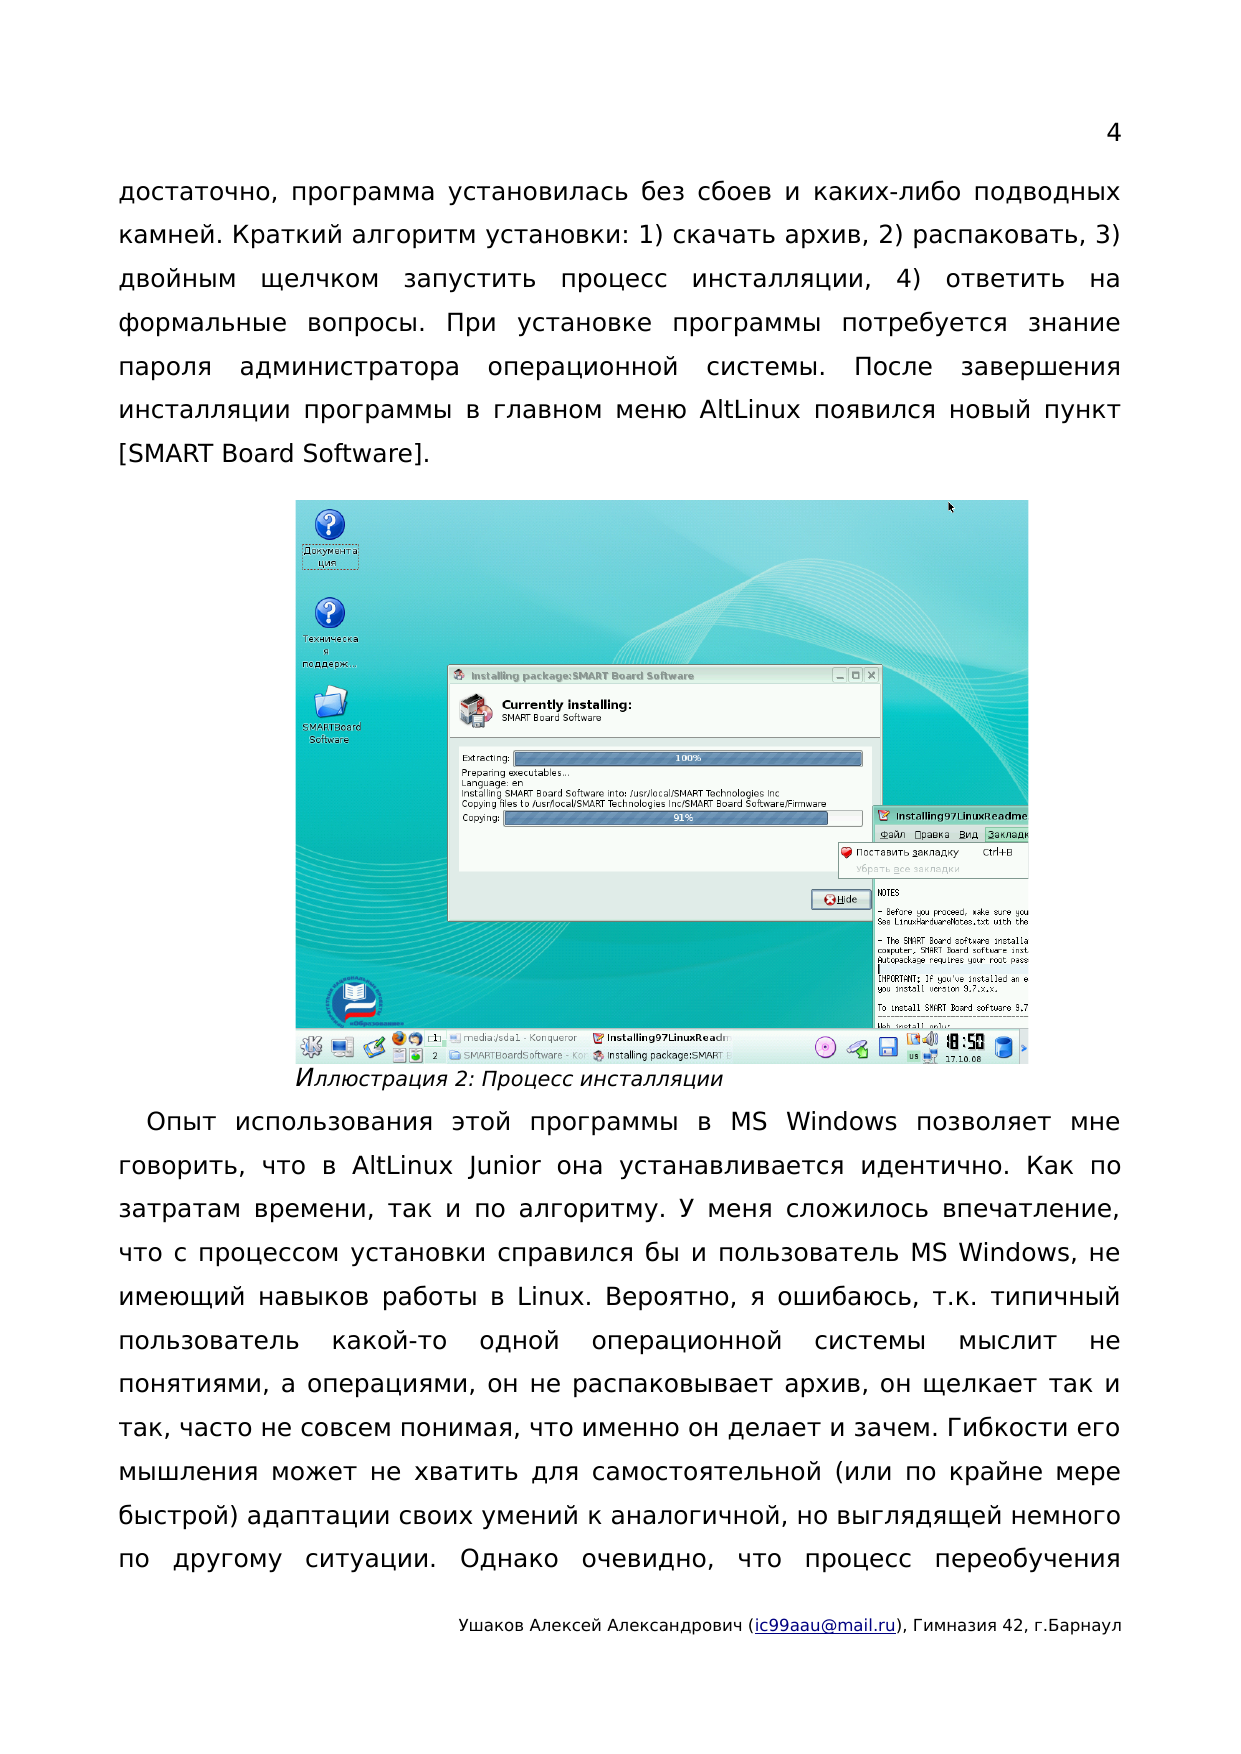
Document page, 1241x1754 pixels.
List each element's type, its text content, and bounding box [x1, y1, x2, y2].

text достаточно, программа установилась без сбоев и каких-либо подводных камней. Краткий алгоритм установки: 1) скачать архив, 2) распаковать, 3) двойным щелчком запустить процесс инсталляции, 4) ответить на формальные вопросы. При установке программы потребуется знание пароля администратора операционной системы. После завершения инсталляции программы в главном меню AltLinux появился новый пункт [SMART Board Software]. [118, 177, 1122, 468]
picture [295, 500, 1029, 1064]
text Опыт использования этой программы в MS Windows позволяет мне говорить, что в AltLinux Junior она устанавливается идентично. Как по затратам времени, так и по алгоритму. У меня сложилось впечатление, что с процессом установки справился бы и пользователь MS Windows, не имеющий навыков работы в Linux. Вероятно, я ошибаюсь, т.к. типичный пользователь какой-то одной операционной системы мыслит не понятиями, а операциями, он не распаковывает архив, он щелкает так и так, часто не совсем понимая, что именно он делает и зачем. Гибкости его мышления может не хватить для самостоятельной (или по крайне мере быстрой) адаптации своих умений к аналогичной, но выглядящей немного по другому ситуации. Однако очевидно, что процесс переобучения [118, 483, 1122, 1574]
text Иллюстрация 2: Процесс инсталляции [295, 1064, 1028, 1092]
